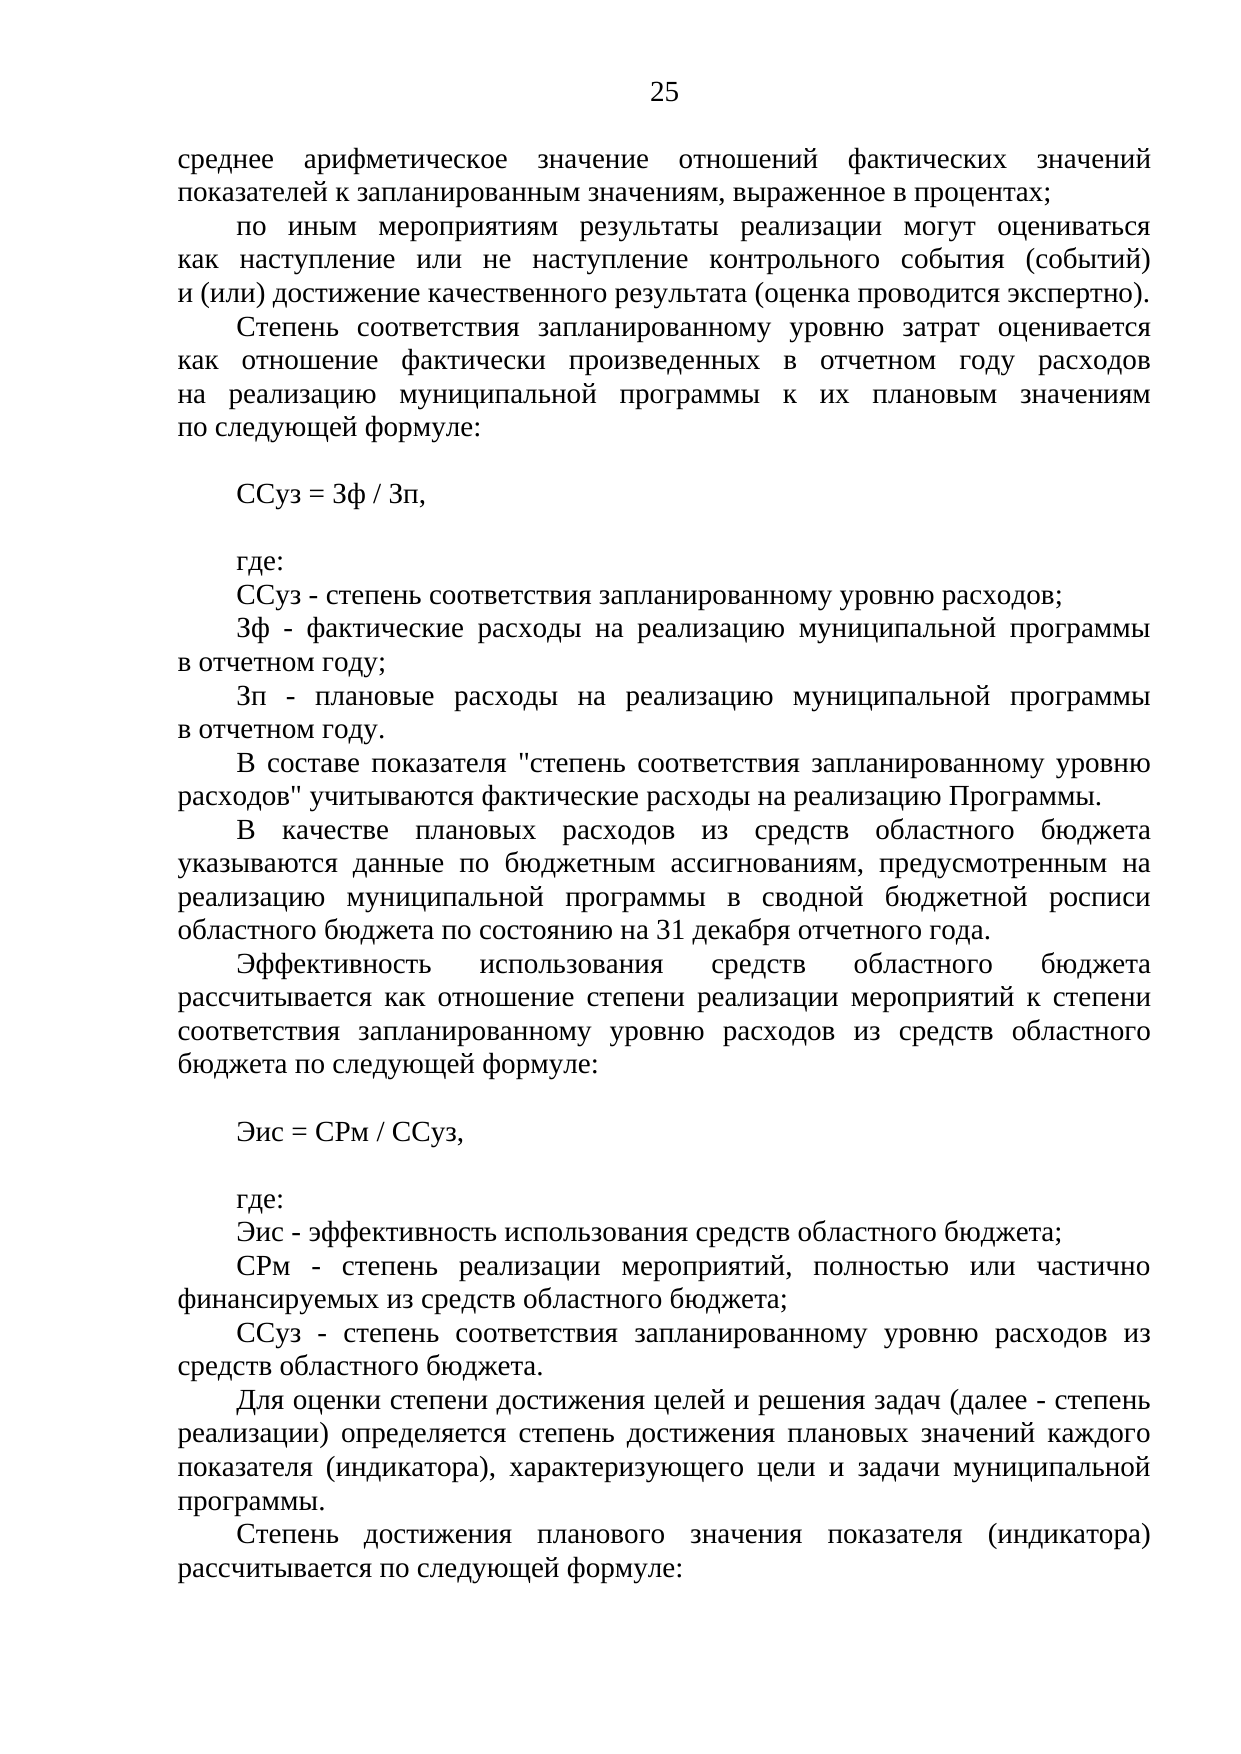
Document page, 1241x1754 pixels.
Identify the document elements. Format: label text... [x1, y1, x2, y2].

text Степень достижения планового значения показателя (индикатора) рассчитывается по следующей формуле: [177, 1516, 1152, 1583]
text где: [177, 543, 1152, 577]
text СРм - степень реализации мероприятий, полностью или частично финансируемых из средств областного бюджета; [177, 1248, 1152, 1315]
text ССуз - степень соответствия запланированному уровню расходов из средств областного бюджета. [177, 1315, 1152, 1382]
text Эис - эффективность использования средств областного бюджета; [177, 1214, 1152, 1248]
text В качестве плановых расходов из средств областного бюджета указываются данные по бюджетным ассигнованиям, предусмотренным на реализацию муниципальной программы в сводной бюджетной росписи областного бюджета по состоянию на 31 декабря отчетного года. [177, 812, 1152, 946]
text среднее арифметическое значение отношений фактических значений показателей к запланированным значениям, выраженное в процентах; [177, 141, 1152, 208]
text Эффективность использования средств областного бюджета рассчитывается как отношение степени реализации мероприятий к степени соответствия запланированному уровню расходов из средств областного бюджета по следующей формуле: [177, 946, 1152, 1080]
text ССуз = Зф / Зп, [177, 476, 1152, 510]
text где: [177, 1181, 1152, 1214]
text по иным мероприятиям результаты реализации могут оцениваться как наступление или не наступление контрольного события (событий) и (или) достижение качественного результата (оценка проводится экспертно). [177, 208, 1152, 309]
text Степень соответствия запланированному уровню затрат оценивается как отношение фактически произведенных в отчетном году расходов на реализацию муниципальной программы к их плановым значениям по следующей формуле: [177, 309, 1152, 443]
text В составе показателя "степень соответствия запланированному уровню расходов" учитываются фактические расходы на реализацию Программы. [177, 745, 1152, 812]
text Эис = СРм / ССуз, [177, 1114, 1152, 1147]
text Зп - плановые расходы на реализацию муниципальной программы в отчетном году. [177, 678, 1152, 745]
text Зф - фактические расходы на реализацию муниципальной программы в отчетном году; [177, 611, 1152, 678]
text Для оценки степени достижения целей и решения задач (далее - степень реализации) определяется степень достижения плановых значений каждого показателя (индикатора), характеризующего цели и задачи муниципальной программы. [177, 1382, 1152, 1516]
text ССуз - степень соответствия запланированному уровню расходов; [177, 577, 1152, 611]
